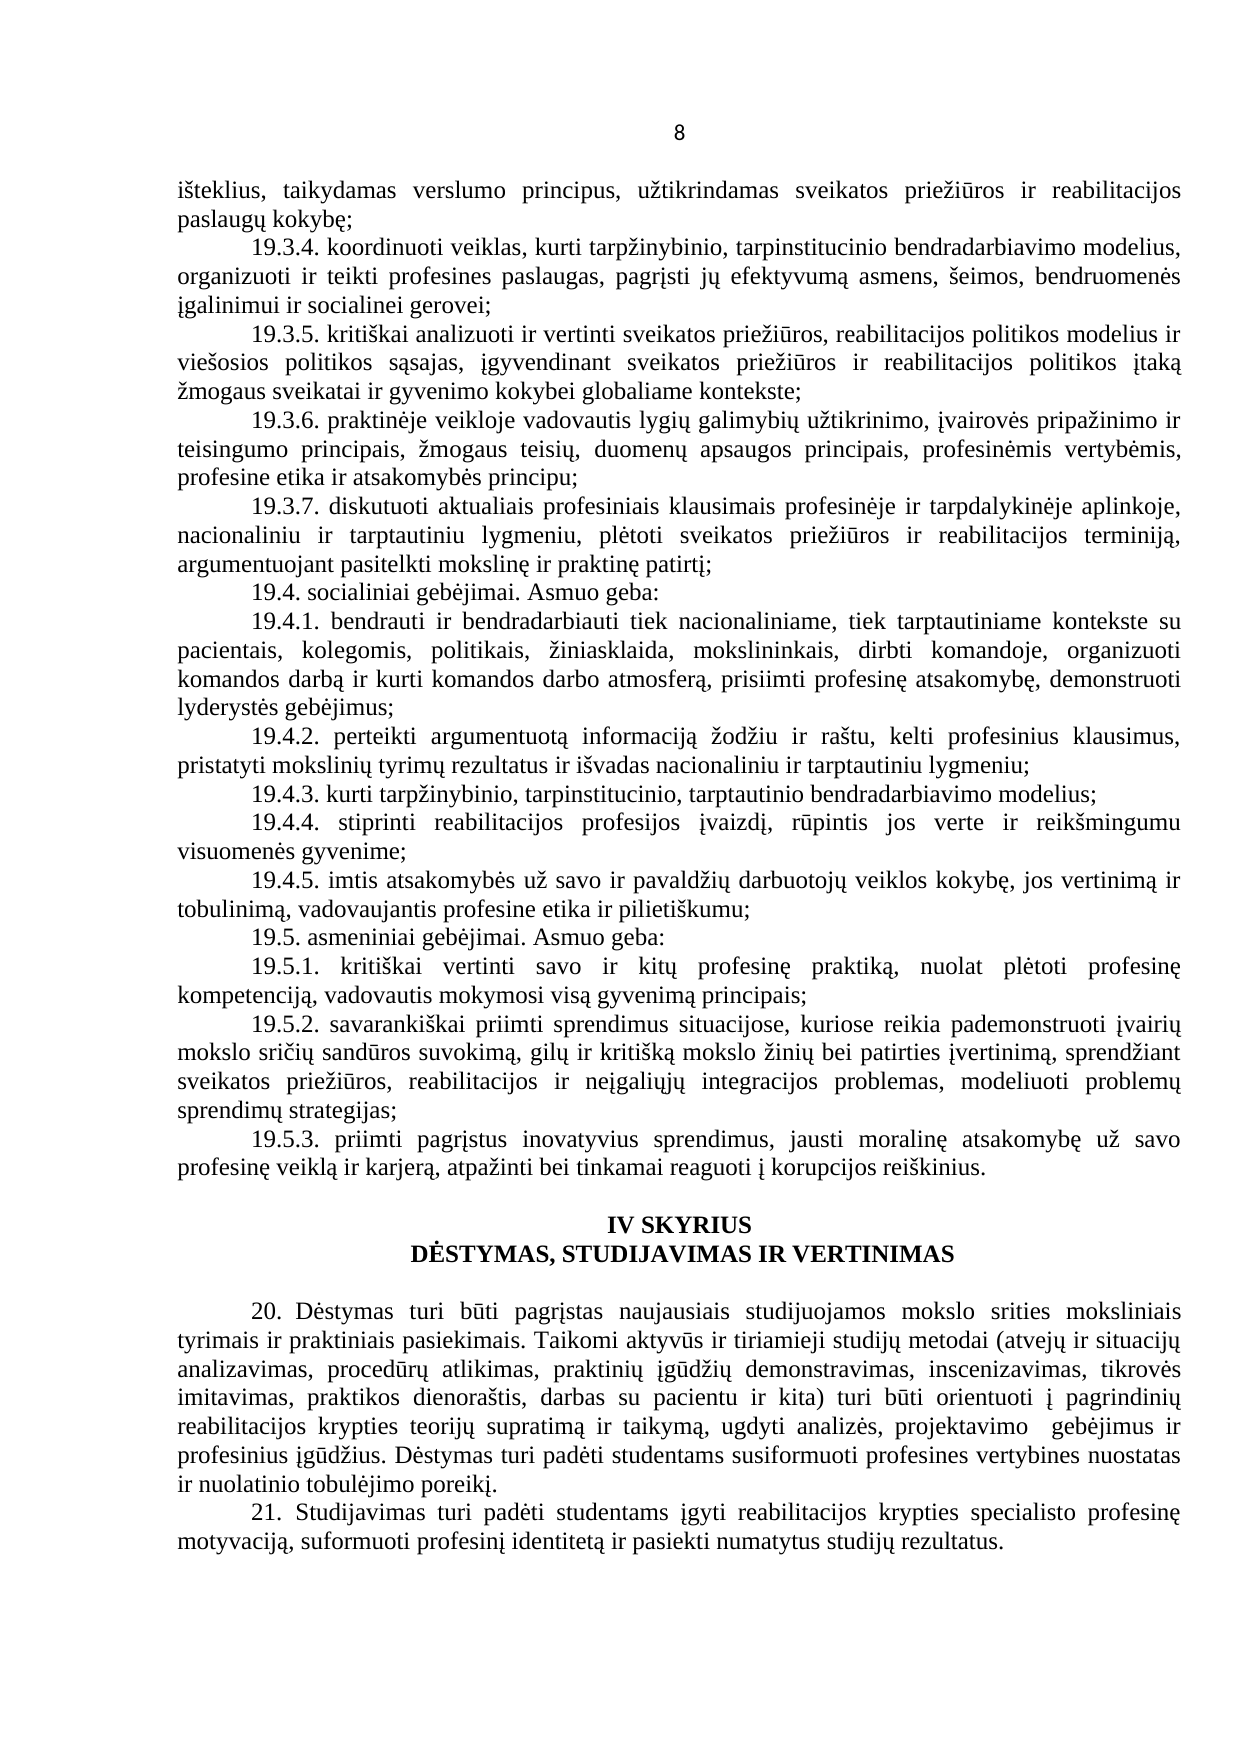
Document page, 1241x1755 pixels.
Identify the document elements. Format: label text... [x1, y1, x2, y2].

text 19.3.5. kritiškai analizuoti ir vertinti sveikatos priežiūros, reabilitacijos politikos modelius ir viešosios politikos sąsajas, įgyvendinant sveikatos priežiūros ir reabilitacijos politikos įtaką žmogaus sveikatai ir gyvenimo kokybei globaliame kontekste; [177, 319, 1182, 405]
text 19.3.4. koordinuoti veiklas, kurti tarpžinybinio, tarpinstitucinio bendradarbiavimo modelius, organizuoti ir teikti profesines paslaugas, pagrįsti jų efektyvumą asmens, šeimos, bendruomenės įgalinimui ir socialinei gerovei; [177, 232, 1182, 319]
text 19.5.2. savarankiškai priimti sprendimus situacijose, kuriose reikia pademonstruoti įvairių mokslo sričių sandūros suvokimą, gilų ir kritišką mokslo žinių bei patirties įvertinimą, sprendžiant sveikatos priežiūros, reabilitacijos ir neįgaliųjų integracijos problemas, modeliuoti problemų sprendimų strategijas; [177, 1009, 1182, 1124]
text 19.5. asmeniniai gebėjimai. Asmuo geba: [177, 922, 1182, 951]
text 20. Dėstymas turi būti pagrįstas naujausiais studijuojamos mokslo srities moksliniais tyrimais ir praktiniais pasiekimais. Taikomi aktyvūs ir tiriamieji studijų metodai (atvejų ir situacijų analizavimas, procedūrų atlikimas, praktinių įgūdžių demonstravimas, inscenizavimas, tikrovės imitavimas, praktikos dienoraštis, darbas su pacientu ir kita) turi būti orientuoti į pagrindinių reabilitacijos krypties teorijų supratimą ir taikymą, ugdyti analizės, projektavimo gebėjimus ir profesinius įgūdžius. Dėstymas turi padėti studentams susiformuoti profesines vertybines nuostatas ir nuolatinio tobulėjimo poreikį. [177, 1296, 1182, 1497]
text 21. Studijavimas turi padėti studentams įgyti reabilitacijos krypties specialisto profesinę motyvaciją, suformuoti profesinį identitetą ir pasiekti numatytus studijų rezultatus. [177, 1497, 1182, 1555]
text 19.4.2. perteikti argumentuotą informaciją žodžiu ir raštu, kelti profesinius klausimus, pristatyti mokslinių tyrimų rezultatus ir išvadas nacionaliniu ir tarptautiniu lygmeniu; [177, 721, 1182, 779]
text 19.3.7. diskutuoti aktualiais profesiniais klausimais profesinėje ir tarpdalykinėje aplinkoje, nacionaliniu ir tarptautiniu lygmeniu, plėtoti sveikatos priežiūros ir reabilitacijos terminiją, argumentuojant pasitelkti mokslinę ir praktinę patirtį; [177, 491, 1182, 577]
text IV SKYRIUS [177, 1210, 1182, 1239]
text 19.4. socialiniai gebėjimai. Asmuo geba: [177, 577, 1182, 606]
text 19.4.5. imtis atsakomybės už savo ir pavaldžių darbuotojų veiklos kokybę, jos vertinimą ir tobulinimą, vadovaujantis profesine etika ir pilietiškumu; [177, 865, 1182, 922]
text 19.4.3. kurti tarpžinybinio, tarpinstitucinio, tarptautinio bendradarbiavimo modelius; [251, 779, 1182, 807]
text 19.5.1. kritiškai vertinti savo ir kitų profesinę praktiką, nuolat plėtoti profesinę kompetenciją, vadovautis mokymosi visą gyvenimą principais; [177, 951, 1182, 1009]
text 19.3.6. praktinėje veikloje vadovautis lygių galimybių užtikrinimo, įvairovės pripažinimo ir teisingumo principais, žmogaus teisių, duomenų apsaugos principais, profesinėmis vertybėmis, profesine etika ir atsakomybės principu; [177, 405, 1182, 491]
text DĖSTYMAS, STUDIJAVIMAS IR VERTINIMAS [177, 1239, 1182, 1267]
text 19.4.1. bendrauti ir bendradarbiauti tiek nacionaliniame, tiek tarptautiniame kontekste su pacientais, kolegomis, politikais, žiniasklaida, mokslininkais, dirbti komandoje, organizuoti komandos darbą ir kurti komandos darbo atmosferą, prisiimti profesinę atsakomybę, demonstruoti lyderystės gebėjimus; [177, 606, 1182, 721]
text 19.4.4. stiprinti reabilitacijos profesijos įvaizdį, rūpintis jos verte ir reikšmingumu visuomenės gyvenime; [177, 807, 1182, 865]
text išteklius, taikydamas verslumo principus, užtikrindamas sveikatos priežiūros ir reabilitacijos paslaugų kokybę; [177, 175, 1182, 232]
text 19.5.3. priimti pagrįstus inovatyvius sprendimus, jausti moralinę atsakomybę už savo profesinę veiklą ir karjerą, atpažinti bei tinkamai reaguoti į korupcijos reiškinius. [177, 1124, 1182, 1181]
